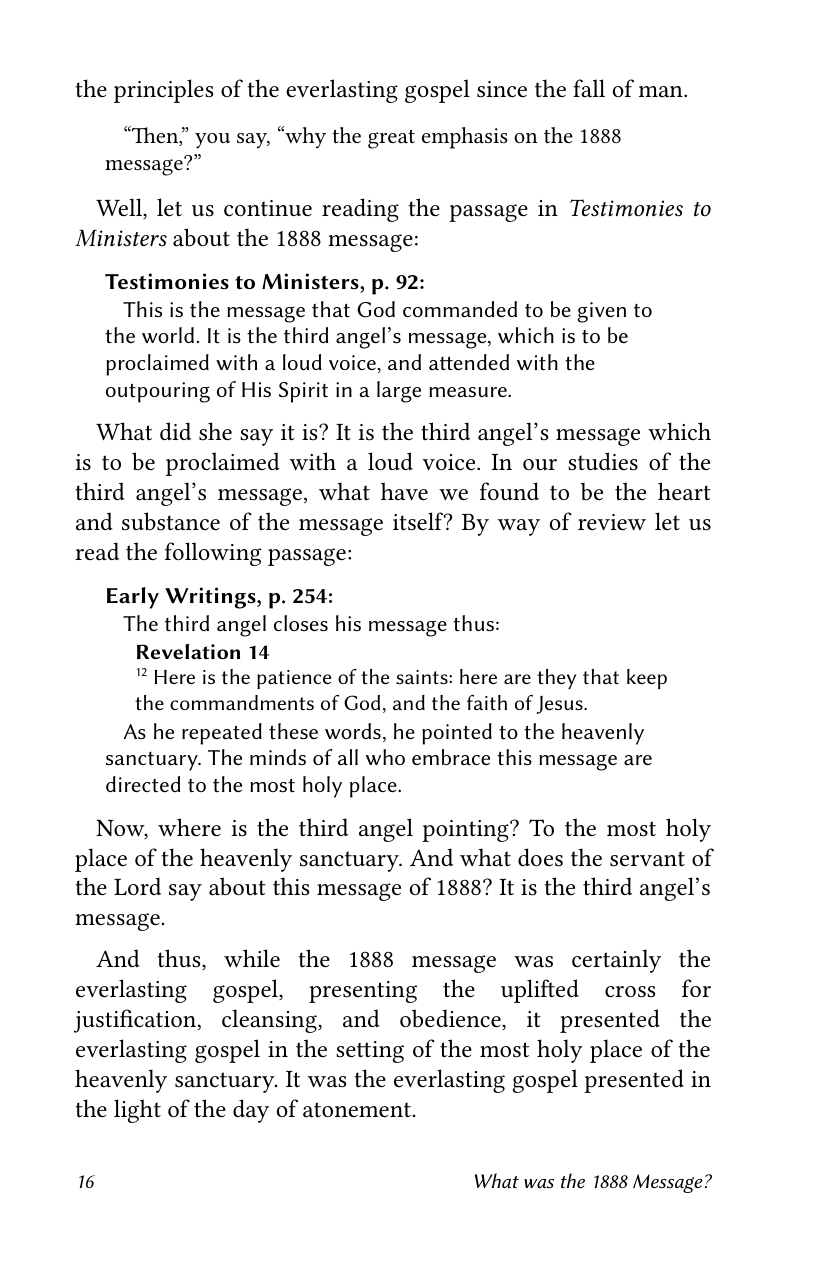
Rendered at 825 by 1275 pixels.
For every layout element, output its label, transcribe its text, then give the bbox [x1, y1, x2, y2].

text 12 Here is the patience of the saints: here are they that keep the commandments of God, and the faith of Jesus. [135, 665, 682, 715]
text And thus, while the 1888 message was certainly the everlasting gospel, presenting the uplifted cross for justification, cleansing, and obedience, it presented the everlasting gospel in the setting of the most holy place of the heavenly sanctuary. It was the everlasting gospel presented in the light of the day of atonement. [75, 945, 712, 1123]
text What did she say it is? It is the third angel’s message which is to be proclaimed with a loud voice. In our studies of the third angel’s message, what have we found to be the heart and substance of the message itself? By way of review let us read the following passage: [75, 418, 712, 566]
text Now, where is the third angel pointing? To the most holy place of the heavenly sanctuary. And what does the servant of the Lord say about this message of 1888? It is the third angel’s message. [75, 814, 712, 932]
text The third angel closes his message thus: [105, 610, 682, 637]
text As he repeated these words, he pointed to the heavenly sanctuary. The minds of all who embrace this message are directed to the most holy place. [105, 719, 682, 798]
text Revelation 14 [135, 640, 682, 665]
text Well, let us continue reading the passage in Testimonies to Ministers about the 1888 message: [75, 194, 712, 253]
text This is the message that God commanded to be given to the world. It is the third angel’s message, which is to be proclaimed with a loud voice, and attended with the outpouring of His Spirit in a large measure. [105, 297, 682, 403]
text “Then,” you say, “why the great emphasis on the 1888 message?” [105, 123, 682, 176]
text Early Writings, p. 254: [105, 583, 712, 609]
text Testimonies to Ministers, p. 92: [105, 269, 712, 295]
text the principles of the everlasting gospel since the fall of man. [75, 75, 712, 103]
